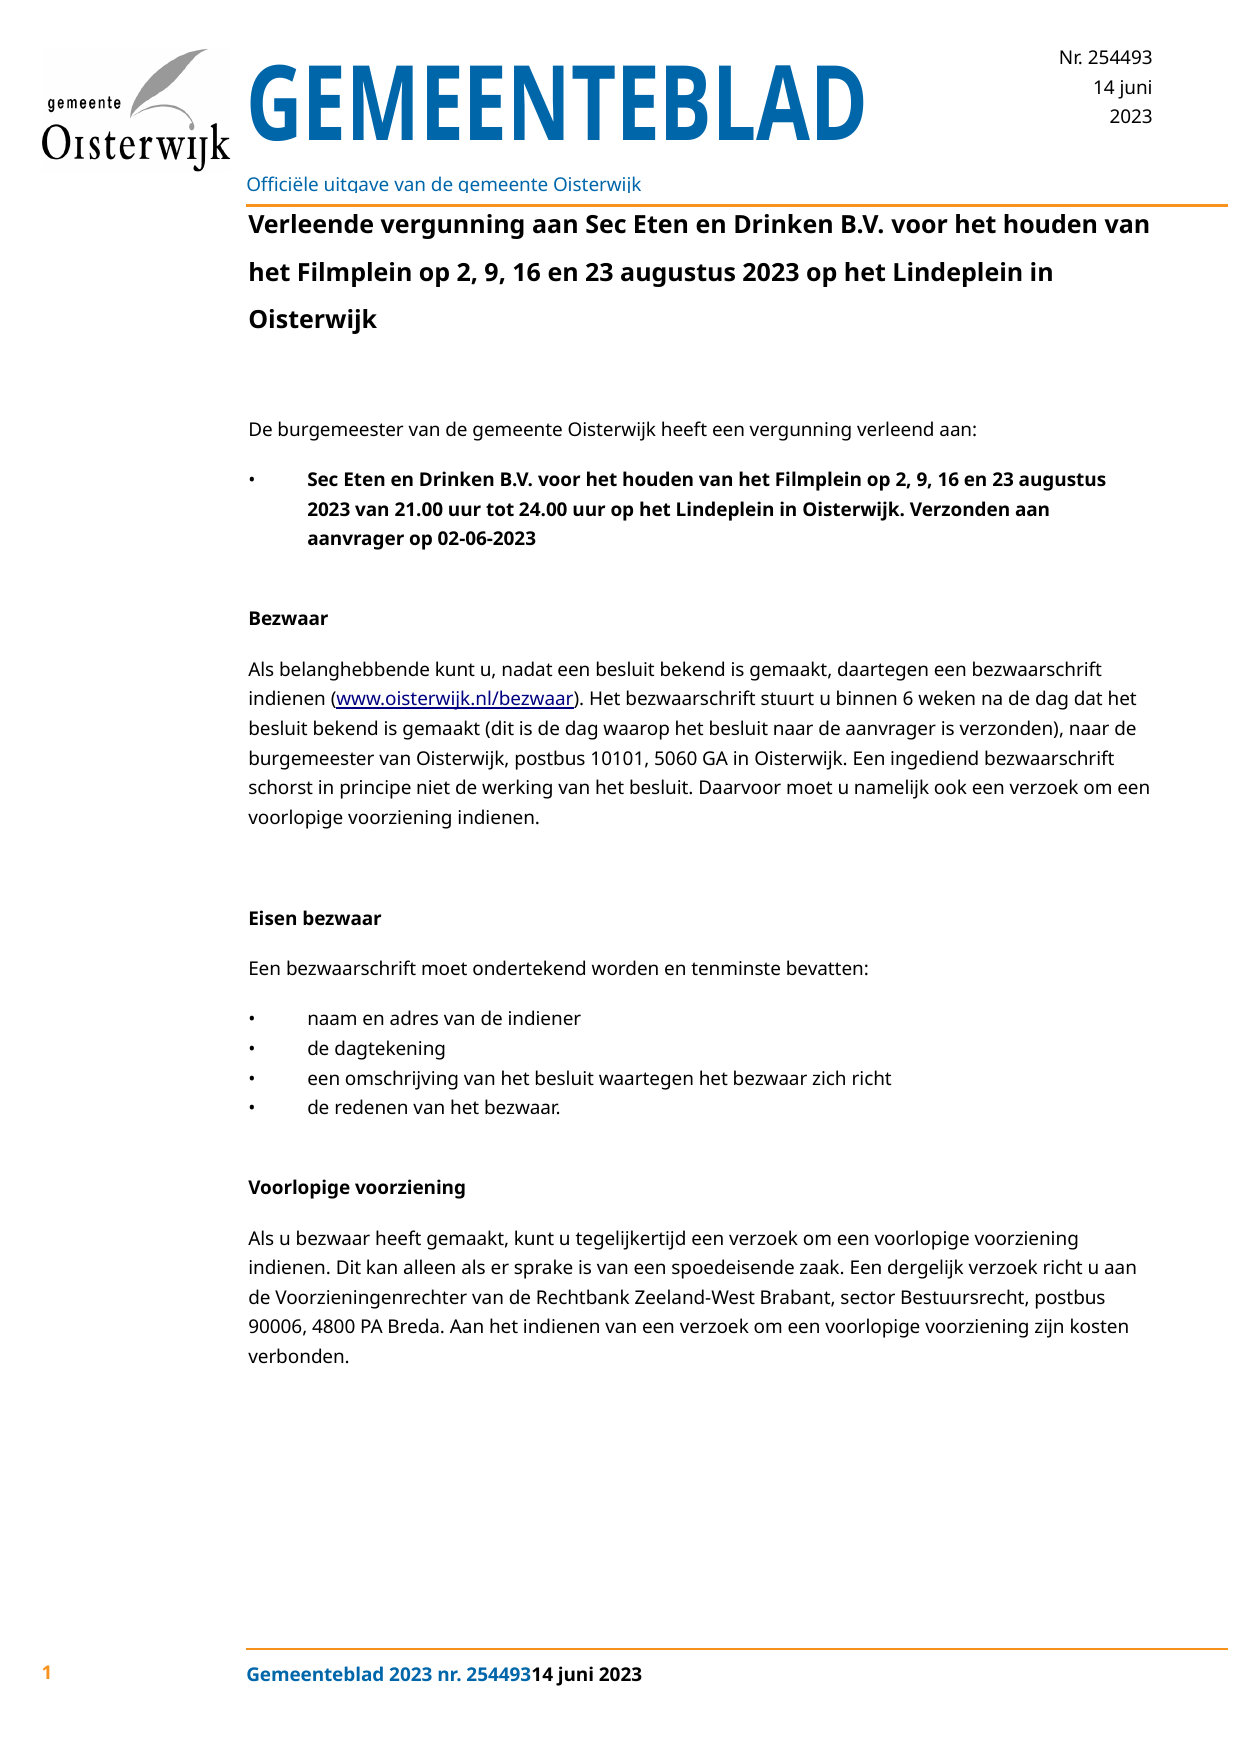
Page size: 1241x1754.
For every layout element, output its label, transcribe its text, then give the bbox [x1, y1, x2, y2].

text De burgemeester van de gemeente Oisterwijk heeft een vergunning verleend aan: [248, 416, 1152, 442]
list Sec Eten en Drinken B.V. voor het houden van het Filmplein op 2, 9, 16 en 23 augustus 2023 van 21.00 uur tot 24.00 uur op het Lindeplein in Oisterwijk. Verzonden aan aanvrager op 02-06-2023 [248, 466, 1152, 551]
list de dagtekening [248, 1035, 1152, 1061]
picture [41, 47, 231, 172]
text Eisen bezwaar [248, 905, 1152, 930]
list de redenen van het bezwaar. [248, 1094, 1152, 1120]
list een omschrijving van het besluit waartegen het bezwaar zich richt [248, 1065, 1152, 1090]
text Voorlopige voorziening [248, 1174, 1152, 1200]
list naam en adres van de indiener [248, 1006, 1152, 1031]
text Een bezwaarschrift moet ondertekend worden en tenminste bevatten: [248, 955, 1152, 981]
text Als u bezwaar heeft gemaakt, kunt u tegelijkertijd een verzoek om een voorlopige voorziening indienen. Dit kan alleen als er sprake is van een spoedeisende zaak. Een dergelijk verzoek richt u aan de Voorzieningenrechter van de Rechtbank Zeeland-West Brabant, sector Bestuursrecht, postbus 90006, 4800 PA Breda. Aan het indienen van een verzoek om een voorlopige voorziening zijn kosten verbonden. [248, 1225, 1152, 1369]
text Bezwaar [248, 606, 1152, 631]
text Verleende vergunning aan Sec Eten en Drinken B.V. voor het houden van het Filmplein op 2, 9, 16 en 23 augustus 2023 op het Lindeplein in Oisterwijk [248, 207, 1152, 336]
text Als belanghebbende kunt u, nadat een besluit bekend is gemaakt, daartegen een bezwaarschrift indienen (www.oisterwijk.nl/bezwaar). Het bezwaarschrift stuurt u binnen 6 weken na de dag dat het besluit bekend is gemaakt (dit is de dag waarop het besluit naar de aanvrager is verzonden), naar de burgemeester van Oisterwijk, postbus 10101, 5060 GA in Oisterwijk. Een ingediend bezwaarschrift schorst in principe niet de werking van het besluit. Daarvoor moet u namelijk ook een verzoek om een voorlopige voorziening indienen. [248, 656, 1152, 829]
